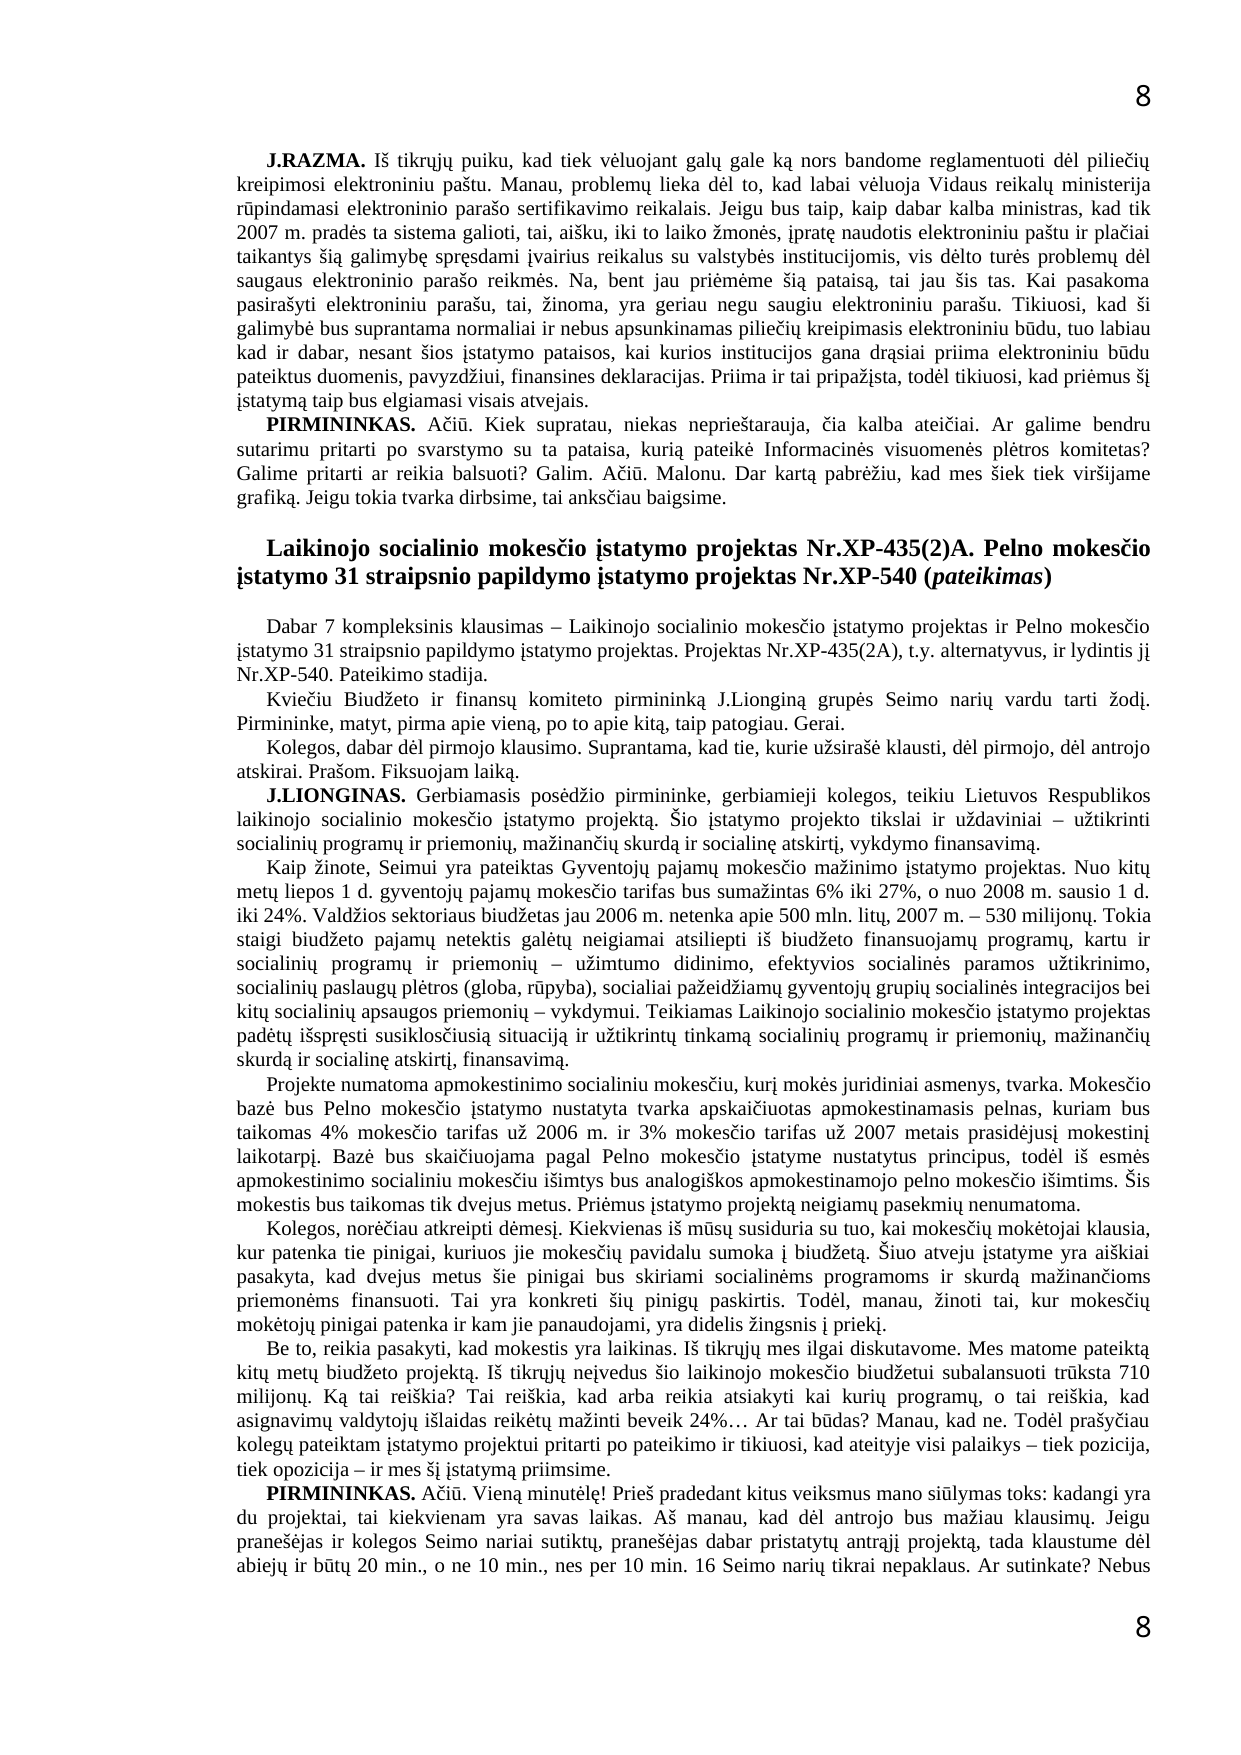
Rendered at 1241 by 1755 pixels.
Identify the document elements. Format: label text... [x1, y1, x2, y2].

text PIRMININKAS. Ačiū. Vieną minutėlę! Prieš pradedant kitus veiksmus mano siūlymas toks: kadangi yra du projektai, tai kiekvienam yra savas laikas. Aš manau, kad dėl antrojo bus mažiau klausimų. Jeigu pranešėjas ir kolegos Seimo nariai sutiktų, pranešėjas dabar pristatytų antrąjį projektą, tada klaustume dėl abiejų ir būtų 20 min., o ne 10 min., nes per 10 min. 16 Seimo narių tikrai nepaklaus. Ar sutinkate? Nebus [236, 1481, 1152, 1577]
text Dabar 7 kompleksinis klausimas – Laikinojo socialinio mokesčio įstatymo projektas ir Pelno mokesčio įstatymo 31 straipsnio papildymo įstatymo projektas. Projektas Nr.XP-435(2A), t.y. alternatyvus, ir lydintis jį Nr.XP-540. Pateikimo stadija. [236, 614, 1152, 686]
text Kolegos, dabar dėl pirmojo klausimo. Suprantama, kad tie, kurie užsirašė klausti, dėl pirmojo, dėl antrojo atskirai. Prašom. Fiksuojam laiką. [236, 734, 1152, 783]
text Kviečiu Biudžeto ir finansų komiteto pirmininką J.Lionginą grupės Seimo narių vardu tarti žodį. Pirmininke, matyt, pirma apie vieną, po to apie kitą, taip patogiau. Gerai. [236, 686, 1152, 734]
text Laikinojo socialinio mokesčio įstatymo projektas Nr.XP-435(2)A. Pelno mokesčio įstatymo 31 straipsnio papildymo įstatymo projektas Nr.XP-540 (pateikimas) [236, 533, 1152, 590]
text PIRMININKAS. Ačiū. Kiek supratau, niekas neprieštarauja, čia kalba ateičiai. Ar galime bendru sutarimu pritarti po svarstymo su ta pataisa, kurią pateikė Informacinės visuomenės plėtros komitetas? Galime pritarti ar reikia balsuoti? Galim. Ačiū. Malonu. Dar kartą pabrėžiu, kad mes šiek tiek viršijame grafiką. Jeigu tokia tvarka dirbsime, tai anksčiau baigsime. [236, 412, 1152, 509]
text Be to, reikia pasakyti, kad mokestis yra laikinas. Iš tikrųjų mes ilgai diskutavome. Mes matome pateiktą kitų metų biudžeto projektą. Iš tikrųjų neįvedus šio laikinojo mokesčio biudžetui subalansuoti trūksta 710 milijonų. Ką tai reiškia? Tai reiškia, kad arba reikia atsiakyti kai kurių programų, o tai reiškia, kad asignavimų valdytojų išlaidas reikėtų mažinti beveik 24%… Ar tai būdas? Manau, kad ne. Todėl prašyčiau kolegų pateiktam įstatymo projektui pritarti po pateikimo ir tikiuosi, kad ateityje visi palaikys – tiek pozicija, tiek opozicija – ir mes šį įstatymą priimsime. [236, 1336, 1152, 1481]
text Kolegos, norėčiau atkreipti dėmesį. Kiekvienas iš mūsų susiduria su tuo, kai mokesčių mokėtojai klausia, kur patenka tie pinigai, kuriuos jie mokesčių pavidalu sumoka į biudžetą. Šiuo atveju įstatyme yra aiškiai pasakyta, kad dvejus metus šie pinigai bus skiriami socialinėms programoms ir skurdą mažinančioms priemonėms finansuoti. Tai yra konkreti šių pinigų paskirtis. Todėl, manau, žinoti tai, kur mokesčių mokėtojų pinigai patenka ir kam jie panaudojami, yra didelis žingsnis į priekį. [236, 1216, 1152, 1336]
text Projekte numatoma apmokestinimo socialiniu mokesčiu, kurį mokės juridiniai asmenys, tvarka. Mokesčio bazė bus Pelno mokesčio įstatymo nustatyta tvarka apskaičiuotas apmokestinamasis pelnas, kuriam bus taikomas 4% mokesčio tarifas už 2006 m. ir 3% mokesčio tarifas už 2007 metais prasidėjusį mokestinį laikotarpį. Bazė bus skaičiuojama pagal Pelno mokesčio įstatyme nustatytus principus, todėl iš esmės apmokestinimo socialiniu mokesčiu išimtys bus analogiškos apmokestinamojo pelno mokesčio išimtims. Šis mokestis bus taikomas tik dvejus metus. Priėmus įstatymo projektą neigiamų pasekmių nenumatoma. [236, 1071, 1152, 1216]
text J.RAZMA. Iš tikrųjų puiku, kad tiek vėluojant galų gale ką nors bandome reglamentuoti dėl piliečių kreipimosi elektroniniu paštu. Manau, problemų lieka dėl to, kad labai vėluoja Vidaus reikalų ministerija rūpindamasi elektroninio parašo sertifikavimo reikalais. Jeigu bus taip, kaip dabar kalba ministras, kad tik 2007 m. pradės ta sistema galioti, tai, aišku, iki to laiko žmonės, įpratę naudotis elektroniniu paštu ir plačiai taikantys šią galimybę spręsdami įvairius reikalus su valstybės institucijomis, vis dėlto turės problemų dėl saugaus elektroninio parašo reikmės. Na, bent jau priėmėme šią pataisą, tai jau šis tas. Kai pasakoma pasirašyti elektroniniu parašu, tai, žinoma, yra geriau negu saugiu elektroniniu parašu. Tikiuosi, kad ši galimybė bus suprantama normaliai ir nebus apsunkinamas piliečių kreipimasis elektroniniu būdu, tuo labiau kad ir dabar, nesant šios įstatymo pataisos, kai kurios institucijos gana drąsiai priima elektroniniu būdu pateiktus duomenis, pavyzdžiui, finansines deklaracijas. Priima ir tai pripažįsta, todėl tikiuosi, kad priėmus šį įstatymą taip bus elgiamasi visais atvejais. [236, 148, 1152, 412]
text J.LIONGINAS. Gerbiamasis posėdžio pirmininke, gerbiamieji kolegos, teikiu Lietuvos Respublikos laikinojo socialinio mokesčio įstatymo projektą. Šio įstatymo projekto tikslai ir uždaviniai – užtikrinti socialinių programų ir priemonių, mažinančių skurdą ir socialinę atskirtį, vykdymo finansavimą. [236, 783, 1152, 855]
text Kaip žinote, Seimui yra pateiktas Gyventojų pajamų mokesčio mažinimo įstatymo projektas. Nuo kitų metų liepos 1 d. gyventojų pajamų mokesčio tarifas bus sumažintas 6% iki 27%, o nuo 2008 m. sausio 1 d. iki 24%. Valdžios sektoriaus biudžetas jau 2006 m. netenka apie 500 mln. litų, 2007 m. – 530 milijonų. Tokia staigi biudžeto pajamų netektis galėtų neigiamai atsiliepti iš biudžeto finansuojamų programų, kartu ir socialinių programų ir priemonių – užimtumo didinimo, efektyvios socialinės paramos užtikrinimo, socialinių paslaugų plėtros (globa, rūpyba), socialiai pažeidžiamų gyventojų grupių socialinės integracijos bei kitų socialinių apsaugos priemonių – vykdymui. Teikiamas Laikinojo socialinio mokesčio įstatymo projektas padėtų išspręsti susiklosčiusią situaciją ir užtikrintų tinkamą socialinių programų ir priemonių, mažinančių skurdą ir socialinę atskirtį, finansavimą. [236, 855, 1152, 1071]
